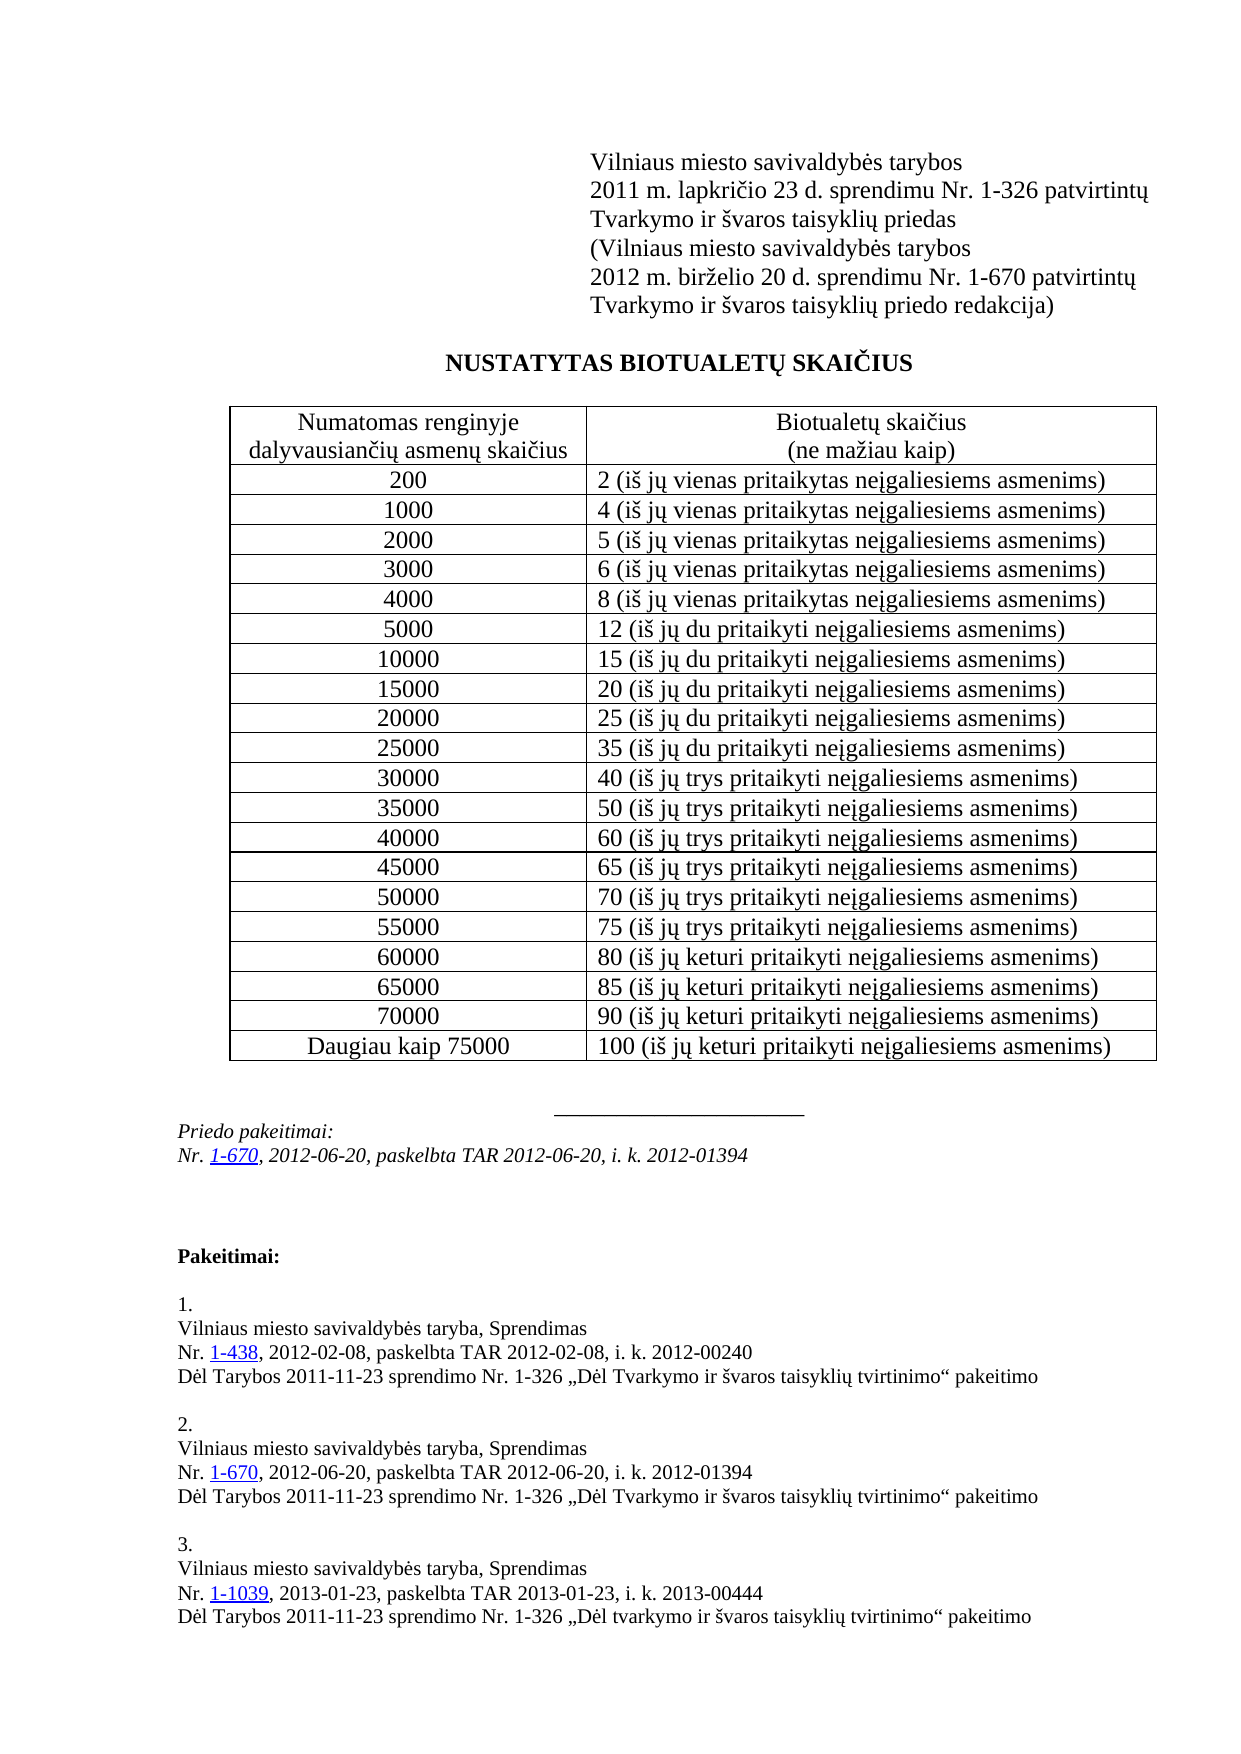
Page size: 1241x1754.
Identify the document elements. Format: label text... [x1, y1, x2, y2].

text 2011 m. lapkričio 23 d. sprendimu Nr. 1-326 patvirtintų [177, 176, 1181, 204]
table_cell 10000 [231, 644, 586, 673]
text 3. [177, 1532, 1181, 1556]
table_cell 200 [231, 465, 586, 494]
text Nr. 1-438, 2012-02-08, paskelbta TAR 2012-02-08, i. k. 2012-00240 [177, 1340, 1181, 1364]
text Tvarkymo ir švaros taisyklių priedo redakcija) [177, 291, 1181, 319]
text Priedo pakeitimai: [177, 1118, 1181, 1143]
table_cell 70000 [231, 1001, 586, 1030]
text Vilniaus miesto savivaldybės tarybos [177, 147, 1181, 176]
text 2. [177, 1412, 1181, 1436]
table_cell 65 (iš jų trys pritaikyti neįgaliesiems asmenims) [587, 853, 1156, 881]
table_cell 60 (iš jų trys pritaikyti neįgaliesiems asmenims) [587, 823, 1156, 851]
text nustatytas BIOTUALETŲ SKAIČIUS [177, 348, 1181, 377]
table_cell 80 (iš jų keturi pritaikyti neįgaliesiems asmenims) [587, 942, 1156, 971]
table_cell 20000 [231, 704, 586, 732]
table_cell 45000 [231, 853, 586, 881]
table_cell 5 (iš jų vienas pritaikytas neįgaliesiems asmenims) [587, 525, 1156, 553]
table_cell 90 (iš jų keturi pritaikyti neįgaliesiems asmenims) [587, 1001, 1156, 1030]
table_cell 15000 [231, 674, 586, 702]
text Dėl Tarybos 2011-11-23 sprendimo Nr. 1-326 „Dėl Tvarkymo ir švaros taisyklių tvirtinimo“ pakeitimo [177, 1484, 1181, 1508]
table_cell Daugiau kaip 75000 [231, 1031, 586, 1060]
table_cell 4000 [231, 584, 586, 613]
text Vilniaus miesto savivaldybės taryba, Sprendimas [177, 1436, 1181, 1460]
table_cell 35 (iš jų du pritaikyti neįgaliesiems asmenims) [587, 733, 1156, 762]
text 1. [177, 1292, 1181, 1316]
text Vilniaus miesto savivaldybės taryba, Sprendimas [177, 1316, 1181, 1340]
text (Vilniaus miesto savivaldybės tarybos [177, 233, 1181, 262]
table_cell 40000 [231, 823, 586, 851]
text Vilniaus miesto savivaldybės taryba, Sprendimas [177, 1556, 1181, 1580]
text Pakeitimai: [177, 1243, 1181, 1268]
table_cell 2 (iš jų vienas pritaikytas neįgaliesiems asmenims) [587, 465, 1156, 494]
table_cell 8 (iš jų vienas pritaikytas neįgaliesiems asmenims) [587, 584, 1156, 613]
table_cell 55000 [231, 912, 586, 941]
text Nr. 1-1039, 2013-01-23, paskelbta TAR 2013-01-23, i. k. 2013-00444 [177, 1580, 1181, 1604]
table_header Biotualetų skaičius (ne mažiau kaip) [587, 407, 1156, 464]
text Nr. 1-670, 2012-06-20, paskelbta TAR 2012-06-20, i. k. 2012-01394 [177, 1460, 1181, 1484]
table_cell 50000 [231, 882, 586, 911]
table_cell 40 (iš jų trys pritaikyti neįgaliesiems asmenims) [587, 763, 1156, 792]
text Tvarkymo ir švaros taisyklių priedas [177, 204, 1181, 233]
table_cell 35000 [231, 793, 586, 822]
table_cell 5000 [231, 614, 586, 643]
table_cell 12 (iš jų du pritaikyti neįgaliesiems asmenims) [587, 614, 1156, 643]
table_cell 60000 [231, 942, 586, 971]
table_header Numatomas renginyje dalyvausiančių asmenų skaičius [231, 407, 586, 464]
table_cell 25 (iš jų du pritaikyti neįgaliesiems asmenims) [587, 704, 1156, 732]
text Dėl Tarybos 2011-11-23 sprendimo Nr. 1-326 „Dėl tvarkymo ir švaros taisyklių tvirtinimo“ pakeitimo [177, 1604, 1181, 1628]
table_cell 6 (iš jų vienas pritaikytas neįgaliesiems asmenims) [587, 555, 1156, 583]
table_cell 100 (iš jų keturi pritaikyti neįgaliesiems asmenims) [587, 1031, 1156, 1060]
table_cell 65000 [231, 972, 586, 1000]
table_cell 4 (iš jų vienas pritaikytas neįgaliesiems asmenims) [587, 495, 1156, 524]
table_cell 20 (iš jų du pritaikyti neįgaliesiems asmenims) [587, 674, 1156, 702]
text Dėl Tarybos 2011-11-23 sprendimo Nr. 1-326 „Dėl Tvarkymo ir švaros taisyklių tvirtinimo“ pakeitimo [177, 1364, 1181, 1388]
table_cell 3000 [231, 555, 586, 583]
text ____________________ [177, 1090, 1181, 1118]
table_cell 85 (iš jų keturi pritaikyti neįgaliesiems asmenims) [587, 972, 1156, 1000]
table_cell 50 (iš jų trys pritaikyti neįgaliesiems asmenims) [587, 793, 1156, 822]
table_cell 70 (iš jų trys pritaikyti neįgaliesiems asmenims) [587, 882, 1156, 911]
table_cell 75 (iš jų trys pritaikyti neįgaliesiems asmenims) [587, 912, 1156, 941]
text Nr. 1-670, 2012-06-20, paskelbta TAR 2012-06-20, i. k. 2012-01394 [177, 1143, 1181, 1167]
table_cell 25000 [231, 733, 586, 762]
table_cell 1000 [231, 495, 586, 524]
table_cell 30000 [231, 763, 586, 792]
table_cell 2000 [231, 525, 586, 553]
text 2012 m. birželio 20 d. sprendimu Nr. 1-670 patvirtintų [177, 262, 1181, 291]
table_cell 15 (iš jų du pritaikyti neįgaliesiems asmenims) [587, 644, 1156, 673]
